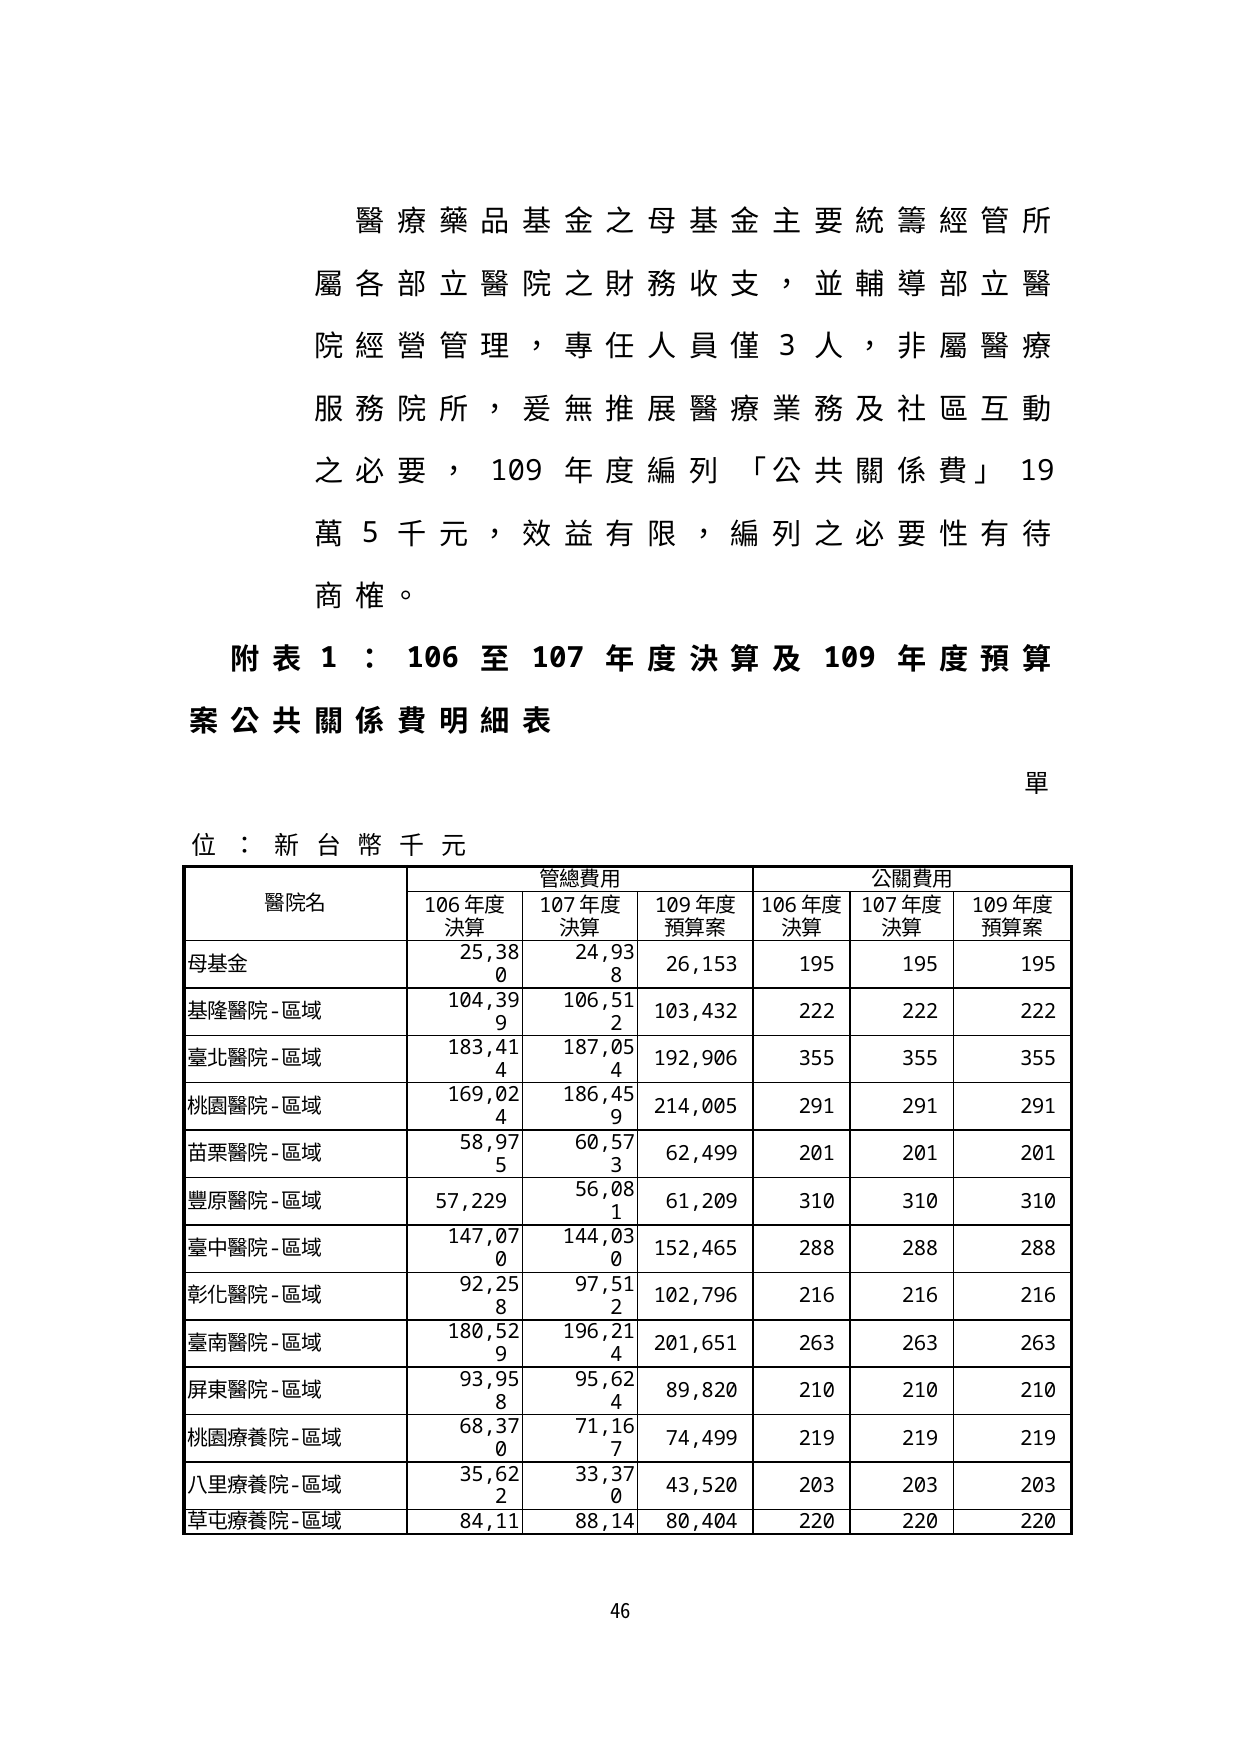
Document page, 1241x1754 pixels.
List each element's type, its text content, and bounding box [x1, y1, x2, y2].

table_cell 310 [851, 1178, 953, 1224]
table_cell 草屯療養院-區域 [186, 1510, 406, 1533]
table_header 管總費用 [408, 868, 752, 891]
table_cell 180,529 [408, 1321, 522, 1366]
table_cell 201 [954, 1131, 1070, 1177]
text 單位：新台幣千元 [183, 740, 1058, 865]
table_cell 210 [851, 1368, 953, 1414]
table_cell 201 [851, 1131, 953, 1177]
table_cell 43,520 [638, 1463, 752, 1508]
table_cell 33,370 [523, 1463, 637, 1508]
table_cell 臺南醫院-區域 [186, 1321, 406, 1366]
table_cell 288 [754, 1226, 849, 1271]
table_cell 臺中醫院-區域 [186, 1226, 406, 1271]
table_cell 291 [851, 1083, 953, 1129]
table_cell 222 [954, 989, 1070, 1034]
table_cell 219 [851, 1415, 953, 1461]
table_cell 355 [851, 1036, 953, 1082]
table_cell 355 [754, 1036, 849, 1082]
table_cell 214,005 [638, 1083, 752, 1129]
table_cell 219 [754, 1415, 849, 1461]
table_cell 彰化醫院-區域 [186, 1273, 406, 1319]
table_cell 88,14 [523, 1510, 637, 1533]
table_cell 84,11 [408, 1510, 522, 1533]
table_cell 107年度 決算 [523, 892, 637, 940]
table_header 醫院名 [186, 868, 406, 940]
text 醫療藥品基金之母基金主要統籌經管所屬各部立醫院之財務收支，並輔導部立醫院經營管理，專任人員僅3人，非屬醫療服務院所，爰無推展醫療業務及社區互動之必要，109年度編列「公共關係費」19萬5千元，效益有限，編列之必要性有待商榷。 [271, 177, 1058, 615]
table_cell 74,499 [638, 1415, 752, 1461]
table_cell 80,404 [638, 1510, 752, 1533]
table_cell 152,465 [638, 1226, 752, 1271]
table_cell 169,024 [408, 1083, 522, 1129]
table_cell 288 [851, 1226, 953, 1271]
table_cell 106,512 [523, 989, 637, 1034]
table_cell 187,054 [523, 1036, 637, 1082]
table_cell 201,651 [638, 1321, 752, 1366]
table_cell 109年度 預算案 [638, 892, 752, 940]
table_cell 203 [851, 1463, 953, 1508]
table_cell 263 [851, 1321, 953, 1366]
table_cell 196,214 [523, 1321, 637, 1366]
table_cell 263 [754, 1321, 849, 1366]
table_cell 屏東醫院-區域 [186, 1368, 406, 1414]
table_cell 92,258 [408, 1273, 522, 1319]
table_cell 苗栗醫院-區域 [186, 1131, 406, 1177]
table_cell 104,399 [408, 989, 522, 1034]
table_cell 106年度 決算 [754, 892, 849, 940]
table_cell 68,370 [408, 1415, 522, 1461]
table_cell 母基金 [186, 941, 406, 987]
table_cell 291 [954, 1083, 1070, 1129]
table_cell 195 [954, 941, 1070, 987]
table_cell 222 [851, 989, 953, 1034]
table_cell 201 [754, 1131, 849, 1177]
table_cell 71,167 [523, 1415, 637, 1461]
table_cell 310 [754, 1178, 849, 1224]
table_cell 58,975 [408, 1131, 522, 1177]
table_cell 219 [954, 1415, 1070, 1461]
table_cell 24,938 [523, 941, 637, 987]
table_cell 89,820 [638, 1368, 752, 1414]
table_cell 臺北醫院-區域 [186, 1036, 406, 1082]
table_cell 107年度 決算 [851, 892, 953, 940]
table_cell 26,153 [638, 941, 752, 987]
table_cell 203 [954, 1463, 1070, 1508]
table_cell 192,906 [638, 1036, 752, 1082]
table_cell 310 [954, 1178, 1070, 1224]
table_cell 291 [754, 1083, 849, 1129]
table_cell 183,414 [408, 1036, 522, 1082]
table_cell 97,512 [523, 1273, 637, 1319]
table_cell 216 [954, 1273, 1070, 1319]
table_cell 216 [851, 1273, 953, 1319]
table_cell 豐原醫院-區域 [186, 1178, 406, 1224]
table_cell 203 [754, 1463, 849, 1508]
table_cell 210 [754, 1368, 849, 1414]
table_cell 195 [754, 941, 849, 987]
table_cell 八里療養院-區域 [186, 1463, 406, 1508]
table_cell 222 [754, 989, 849, 1034]
table_cell 186,459 [523, 1083, 637, 1129]
table_cell 桃園醫院-區域 [186, 1083, 406, 1129]
table_cell 56,081 [523, 1178, 637, 1224]
table_cell 220 [754, 1510, 849, 1533]
table_cell 220 [954, 1510, 1070, 1533]
table_cell 102,796 [638, 1273, 752, 1319]
table_cell 106年度 決算 [408, 892, 522, 940]
table_cell 62,499 [638, 1131, 752, 1177]
table_cell 355 [954, 1036, 1070, 1082]
table_cell 216 [754, 1273, 849, 1319]
table_cell 109年度 預算案 [954, 892, 1070, 940]
table_cell 61,209 [638, 1178, 752, 1224]
table_cell 93,958 [408, 1368, 522, 1414]
table_cell 103,432 [638, 989, 752, 1034]
table_cell 263 [954, 1321, 1070, 1366]
table_cell 95,624 [523, 1368, 637, 1414]
table_header 公關費用 [754, 868, 1070, 891]
table_cell 57,229 [408, 1178, 522, 1224]
table_cell 288 [954, 1226, 1070, 1271]
table_cell 195 [851, 941, 953, 987]
table_cell 35,622 [408, 1463, 522, 1508]
table_cell 桃園療養院-區域 [186, 1415, 406, 1461]
table_cell 147,070 [408, 1226, 522, 1271]
table_cell 25,380 [408, 941, 522, 987]
table_cell 220 [851, 1510, 953, 1533]
table_cell 144,030 [523, 1226, 637, 1271]
table_cell 210 [954, 1368, 1070, 1414]
table_cell 基隆醫院-區域 [186, 989, 406, 1034]
table_cell 60,573 [523, 1131, 637, 1177]
text 附表1：106至107年度決算及109年度預算案公共關係費明細表 [183, 615, 1058, 740]
